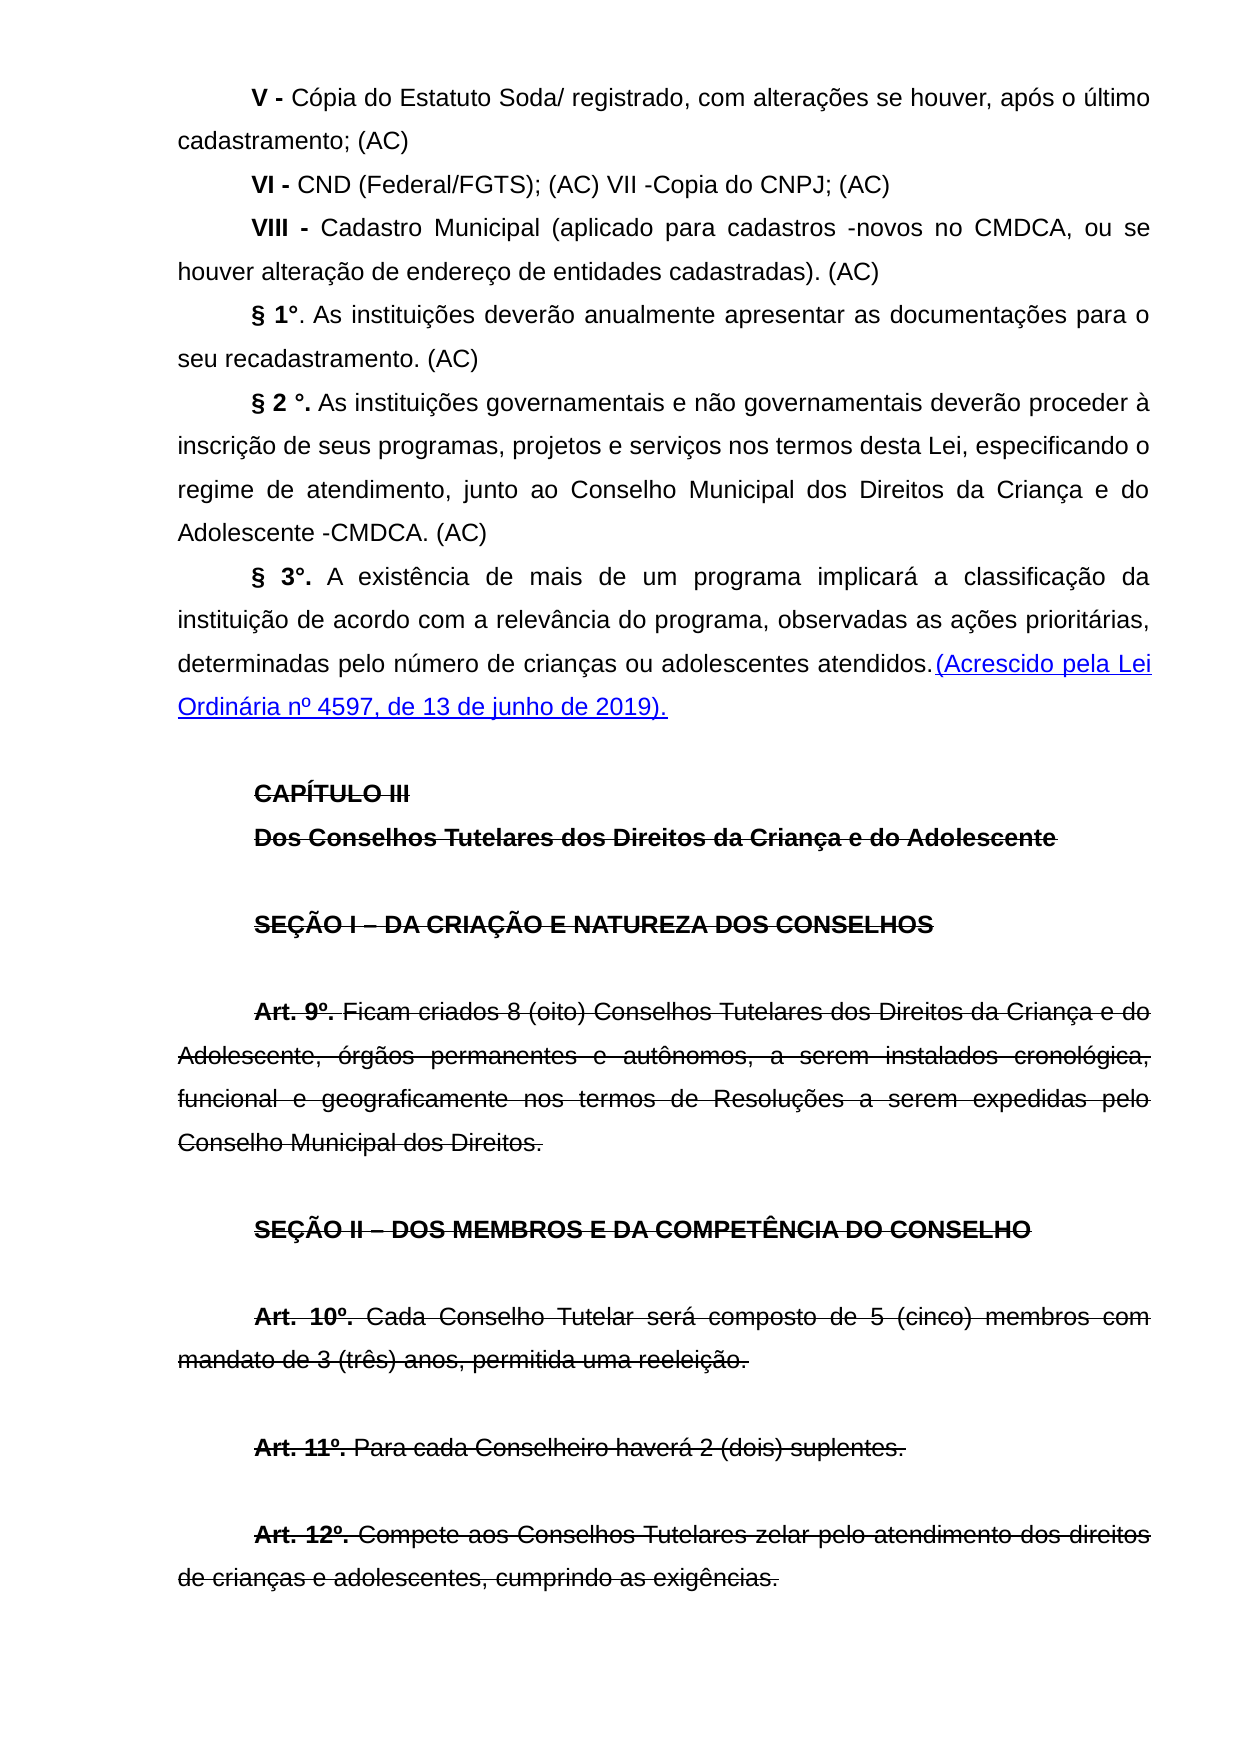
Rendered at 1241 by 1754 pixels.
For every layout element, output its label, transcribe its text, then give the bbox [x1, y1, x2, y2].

text § 3°. A existência de mais de um programa implicará a classificação da instituição de acordo com a relevância do programa, observadas as ações prioritárias, determinadas pelo número de crianças ou adolescentes atendidos.(Acrescido pela Lei Ordinária nº 4597, de 13 de junho de 2019). [177, 562, 1152, 721]
text Art. 11º. Para cada Conselheiro haverá 2 (dois) suplentes. [177, 1432, 1152, 1462]
text Art. 10º. Cada Conselho Tutelar será composto de 5 (cinco) membros com mandato de 3 (três) anos, permitida uma reeleição. [177, 1302, 1152, 1374]
text § 1°. As instituições deverão anualmente apresentar as documentações para o seu recadastramento. (AC) [177, 300, 1152, 373]
text VI - CND (Federal/FGTS); (AC) VII -Copia do CNPJ; (AC) [177, 170, 1152, 199]
text Dos Conselhos Tutelares dos Direitos da Criança e do Adolescente [177, 823, 1152, 852]
text Art. 9º. Ficam criados 8 (oito) Conselhos Tutelares dos Direitos da Criança e do Adolescente, órgãos permanentes e autônomos, a serem instalados cronológica, funcional e geograficamente nos termos de Resoluções a serem expedidas pelo Conselho Municipal dos Direitos. [177, 997, 1152, 1157]
text SEÇÃO II – DOS MEMBROS E DA COMPETÊNCIA DO CONSELHO [177, 1215, 1152, 1244]
text CAPÍTULO III [177, 779, 1152, 808]
text VIII - Cadastro Municipal (aplicado para cadastros -novos no CMDCA, ou se houver alteração de endereço de entidades cadastradas). (AC) [177, 213, 1152, 286]
text SEÇÃO I – DA CRIAÇÃO E NATUREZA DOS CONSELHOS [177, 910, 1152, 939]
text V - Cópia do Estatuto Soda/ registrado, com alterações se houver, após o último cadastramento; (AC) [177, 83, 1152, 155]
text Art. 12º. Compete aos Conselhos Tutelares zelar pelo atendimento dos direitos de crianças e adolescentes, cumprindo as exigências. [177, 1519, 1152, 1592]
text § 2 °. As instituições governamentais e não governamentais deverão proceder à inscrição de seus programas, projetos e serviços nos termos desta Lei, especificando o regime de atendimento, junto ao Conselho Municipal dos Direitos da Criança e do Adolescente -CMDCA. (AC) [177, 387, 1152, 547]
